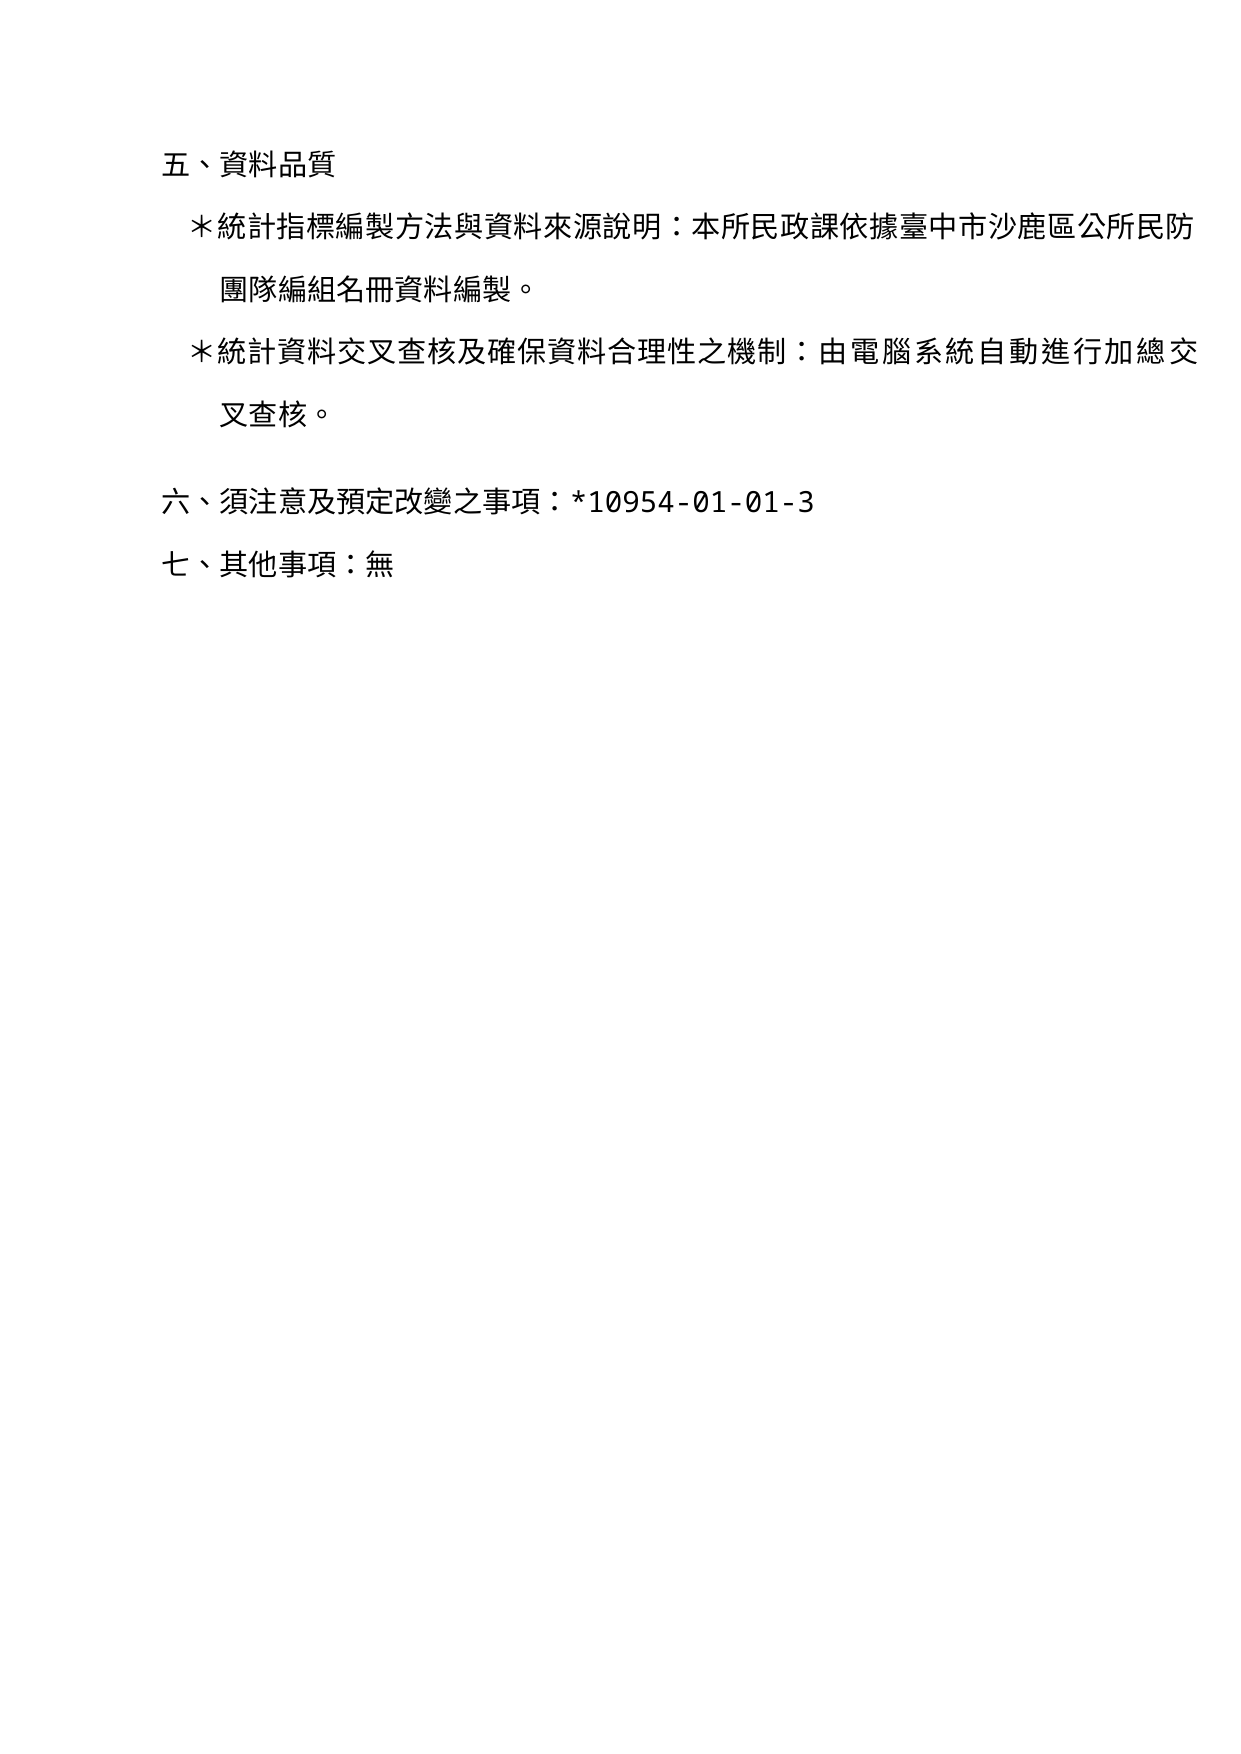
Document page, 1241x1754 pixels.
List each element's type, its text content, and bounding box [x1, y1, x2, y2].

table_header 五、資料品質 ＊統計指標編製方法與資料來源說明：本所民政課依據臺中市沙鹿區公所民防團隊編組名冊資料編製。 ＊統計資料交叉查核及確保資料合理性之機制：由電腦系統自動進行加總交叉查核。 六、須注意及預定改變之事項：*10954-01-01-3 七、其他事項：無 [150, 96, 1209, 583]
